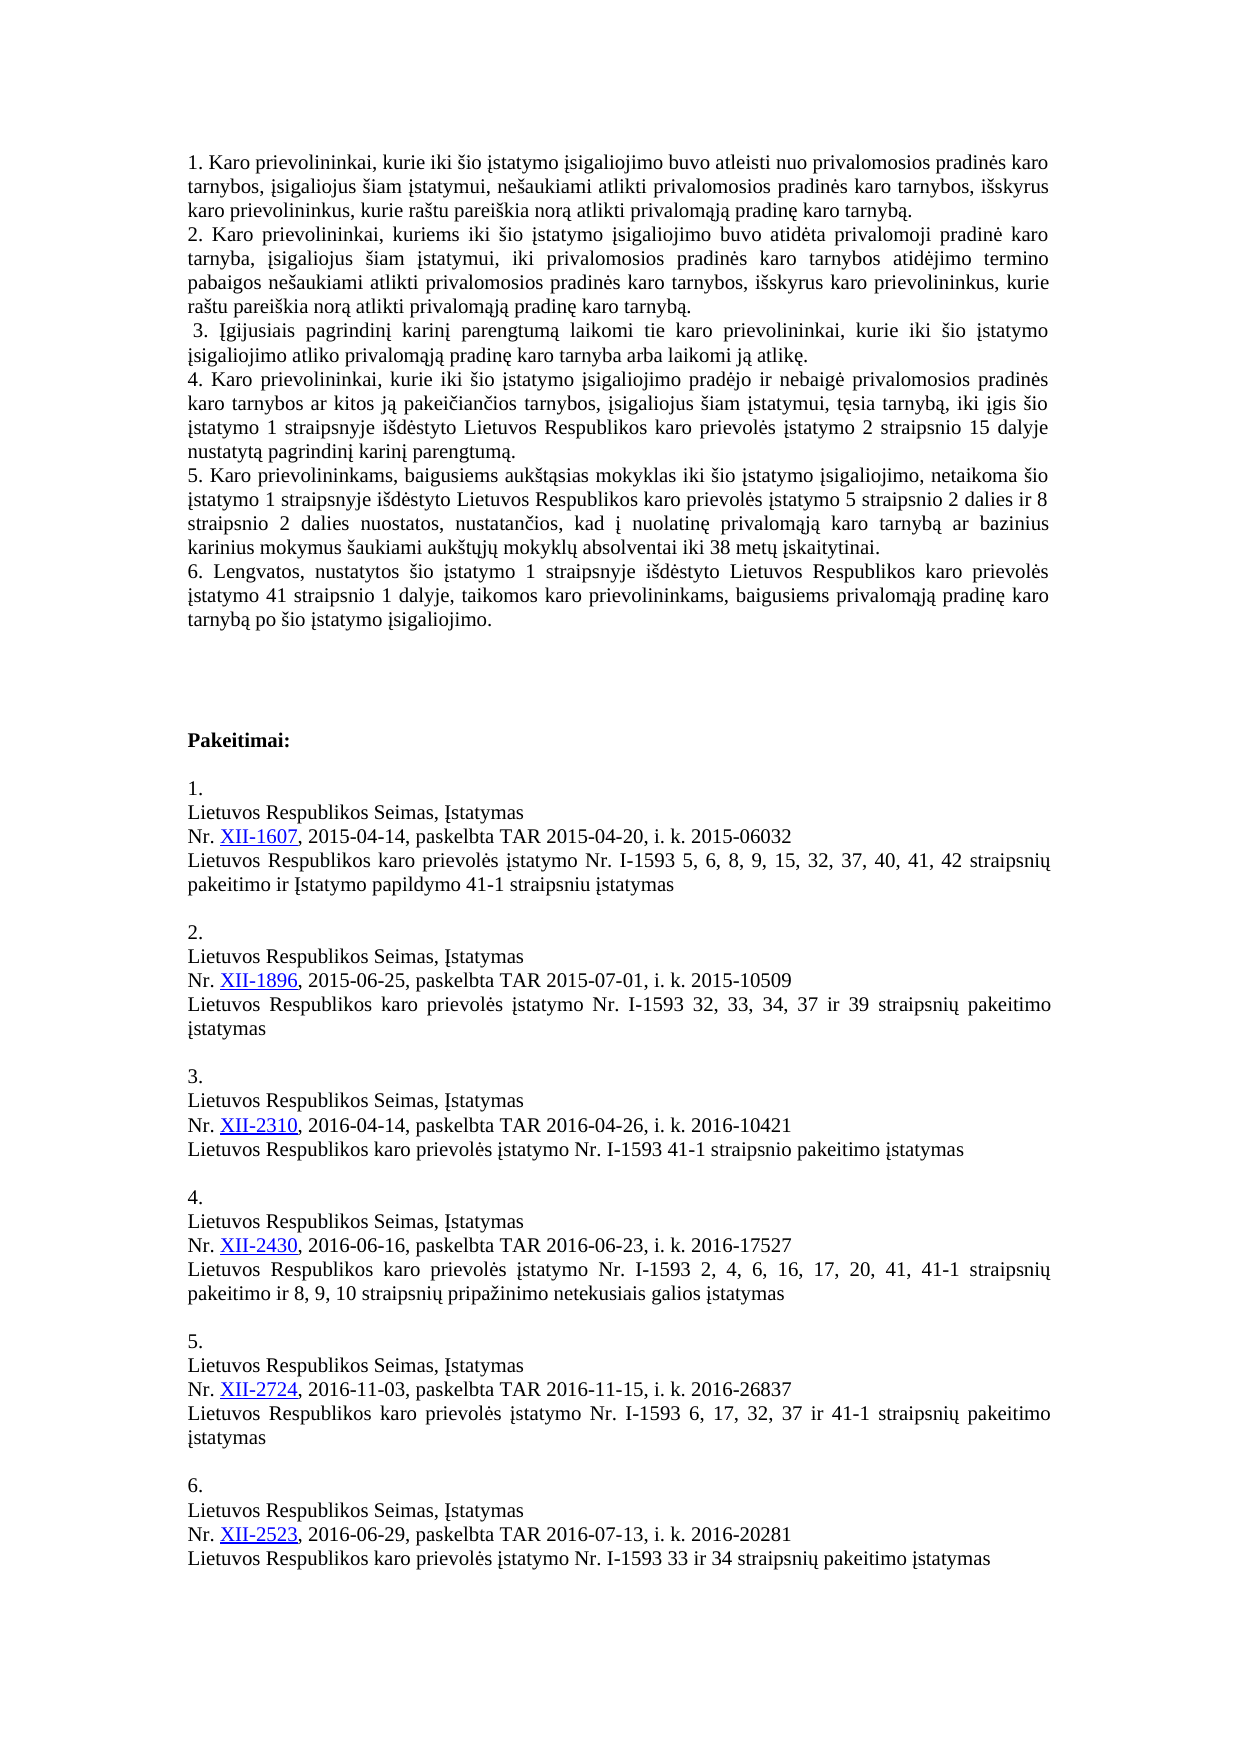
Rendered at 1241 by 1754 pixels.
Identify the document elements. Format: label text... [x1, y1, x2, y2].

text Nr. XII-2724, 2016-11-03, paskelbta TAR 2016-11-15, i. k. 2016-26837 [187, 1377, 1053, 1401]
text 3. [187, 1064, 1053, 1088]
text 1. [187, 776, 1053, 800]
text Lietuvos Respublikos Seimas, Įstatymas [187, 1497, 1053, 1522]
text 6. Lengvatos, nustatytos šio įstatymo 1 straipsnyje išdėstyto Lietuvos Respublikos karo prievolės įstatymo 41 straipsnio 1 dalyje, taikomos karo prievolininkams, baigusiems privalomąją pradinę karo tarnybą po šio įstatymo įsigaliojimo. [187, 559, 1050, 631]
text Nr. XII-2310, 2016-04-14, paskelbta TAR 2016-04-26, i. k. 2016-10421 [187, 1112, 1053, 1137]
text Lietuvos Respublikos Seimas, Įstatymas [187, 1088, 1053, 1112]
text Pakeitimai: [187, 727, 1053, 752]
text 3. Įgijusiais pagrindinį karinį parengtumą laikomi tie karo prievolininkai, kurie iki šio įstatymo įsigaliojimo atliko privalomąją pradinę karo tarnyba arba laikomi ją atlikę. [187, 318, 1050, 367]
text Lietuvos Respublikos karo prievolės įstatymo Nr. I-1593 6, 17, 32, 37 ir 41-1 straipsnių pakeitimo įstatymas [187, 1401, 1053, 1449]
text Lietuvos Respublikos karo prievolės įstatymo Nr. I-1593 33 ir 34 straipsnių pakeitimo įstatymas [187, 1546, 1053, 1570]
text Lietuvos Respublikos karo prievolės įstatymo Nr. I-1593 2, 4, 6, 16, 17, 20, 41, 41-1 straipsnių pakeitimo ir 8, 9, 10 straipsnių pripažinimo netekusiais galios įstatymas [187, 1257, 1053, 1305]
text Nr. XII-1607, 2015-04-14, paskelbta TAR 2015-04-20, i. k. 2015-06032 [187, 824, 1053, 848]
text Nr. XII-2523, 2016-06-29, paskelbta TAR 2016-07-13, i. k. 2016-20281 [187, 1522, 1053, 1546]
text Lietuvos Respublikos Seimas, Įstatymas [187, 1353, 1053, 1377]
text Lietuvos Respublikos karo prievolės įstatymo Nr. I-1593 41-1 straipsnio pakeitimo įstatymas [187, 1137, 1053, 1161]
text 5. [187, 1329, 1053, 1353]
text 2. [187, 920, 1053, 944]
text 1. Karo prievolininkai, kurie iki šio įstatymo įsigaliojimo buvo atleisti nuo privalomosios pradinės karo tarnybos, įsigaliojus šiam įstatymui, nešaukiami atlikti privalomosios pradinės karo tarnybos, išskyrus karo prievolininkus, kurie raštu pareiškia norą atlikti privalomąją pradinę karo tarnybą. [187, 150, 1050, 222]
text Lietuvos Respublikos Seimas, Įstatymas [187, 800, 1053, 824]
text 6. [187, 1473, 1053, 1497]
text 2. Karo prievolininkai, kuriems iki šio įstatymo įsigaliojimo buvo atidėta privalomoji pradinė karo tarnyba, įsigaliojus šiam įstatymui, iki privalomosios pradinės karo tarnybos atidėjimo termino pabaigos nešaukiami atlikti privalomosios pradinės karo tarnybos, išskyrus karo prievolininkus, kurie raštu pareiškia norą atlikti privalomąją pradinę karo tarnybą. [187, 222, 1050, 318]
text Lietuvos Respublikos karo prievolės įstatymo Nr. I-1593 32, 33, 34, 37 ir 39 straipsnių pakeitimo įstatymas [187, 992, 1053, 1040]
text Nr. XII-1896, 2015-06-25, paskelbta TAR 2015-07-01, i. k. 2015-10509 [187, 968, 1053, 992]
text Lietuvos Respublikos Seimas, Įstatymas [187, 1209, 1053, 1233]
text 4. Karo prievolininkai, kurie iki šio įstatymo įsigaliojimo pradėjo ir nebaigė privalomosios pradinės karo tarnybos ar kitos ją pakeičiančios tarnybos, įsigaliojus šiam įstatymui, tęsia tarnybą, iki įgis šio įstatymo 1 straipsnyje išdėstyto Lietuvos Respublikos karo prievolės įstatymo 2 straipsnio 15 dalyje nustatytą pagrindinį karinį parengtumą. [187, 367, 1050, 463]
text Nr. XII-2430, 2016-06-16, paskelbta TAR 2016-06-23, i. k. 2016-17527 [187, 1233, 1053, 1257]
text 4. [187, 1185, 1053, 1209]
text 5. Karo prievolininkams, baigusiems aukštąsias mokyklas iki šio įstatymo įsigaliojimo, netaikoma šio įstatymo 1 straipsnyje išdėstyto Lietuvos Respublikos karo prievolės įstatymo 5 straipsnio 2 dalies ir 8 straipsnio 2 dalies nuostatos, nustatančios, kad į nuolatinę privalomąją karo tarnybą ar bazinius karinius mokymus šaukiami aukštųjų mokyklų absolventai iki 38 metų įskaitytinai. [187, 463, 1050, 559]
text Lietuvos Respublikos karo prievolės įstatymo Nr. I-1593 5, 6, 8, 9, 15, 32, 37, 40, 41, 42 straipsnių pakeitimo ir Įstatymo papildymo 41-1 straipsniu įstatymas [187, 848, 1053, 896]
text Lietuvos Respublikos Seimas, Įstatymas [187, 944, 1053, 968]
